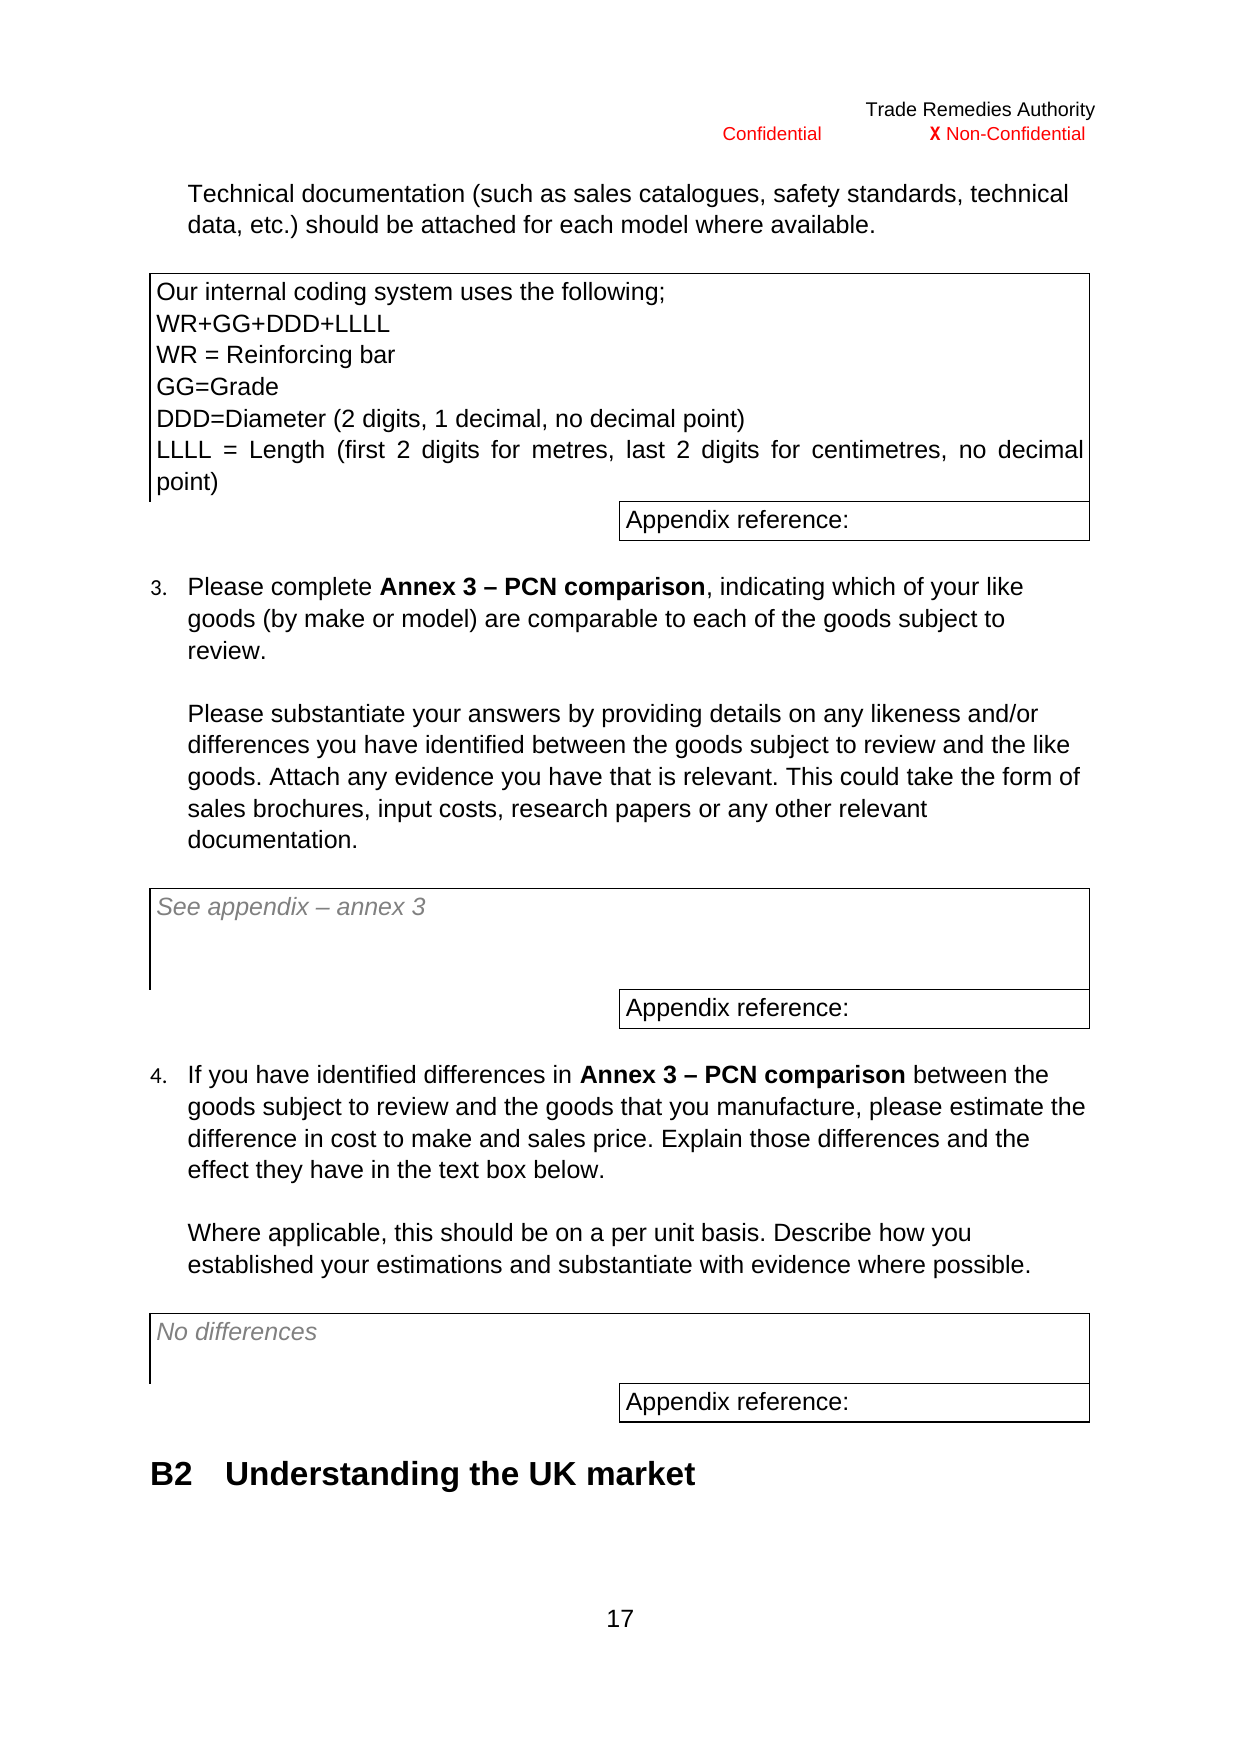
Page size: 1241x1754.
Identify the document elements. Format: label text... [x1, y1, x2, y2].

subtitle B2 Understanding the UK market [150, 1454, 1090, 1492]
list Please complete Annex 3 – PCN comparison, indicating which of your like goods (by make or model) are comparable to each of the goods subject to review. [150, 572, 1090, 664]
table_header See appendix – annex 3 [151, 889, 1089, 989]
table_cell [150, 1384, 619, 1421]
list Where applicable, this should be on a per unit basis. Describe how you established your estimations and substantiate with evidence where possible. [187, 1218, 1090, 1278]
table_header Our internal coding system uses the following; WR+GG+DDD+LLLL WR = Reinforcing bar GG=Grade DDD=Diameter (2 digits, 1 decimal, no decimal point) LLLL = Length (first 2 digits for metres, last 2 digits for centimetres, no decimal point) [151, 274, 1089, 501]
table_cell [150, 502, 619, 539]
table_cell Appendix reference: [620, 990, 1089, 1027]
table_cell [150, 990, 619, 1027]
table_cell Appendix reference: [620, 1384, 1089, 1421]
list If you have identified differences in Annex 3 – PCN comparison between the goods subject to review and the goods that you manufacture, please estimate the difference in cost to make and sales price. Explain those differences and the effect they have in the text box below. [150, 1060, 1090, 1184]
table_header No differences [151, 1314, 1089, 1383]
list Please substantiate your answers by providing details on any likeness and/or differences you have identified between the goods subject to review and the like goods. Attach any evidence you have that is relevant. This could take the form of sales brochures, input costs, research papers or any other relevant documentation. [187, 699, 1090, 854]
table_cell Appendix reference: [620, 502, 1089, 539]
list Technical documentation (such as sales catalogues, safety standards, technical data, etc.) should be attached for each model where available. [187, 179, 1090, 239]
